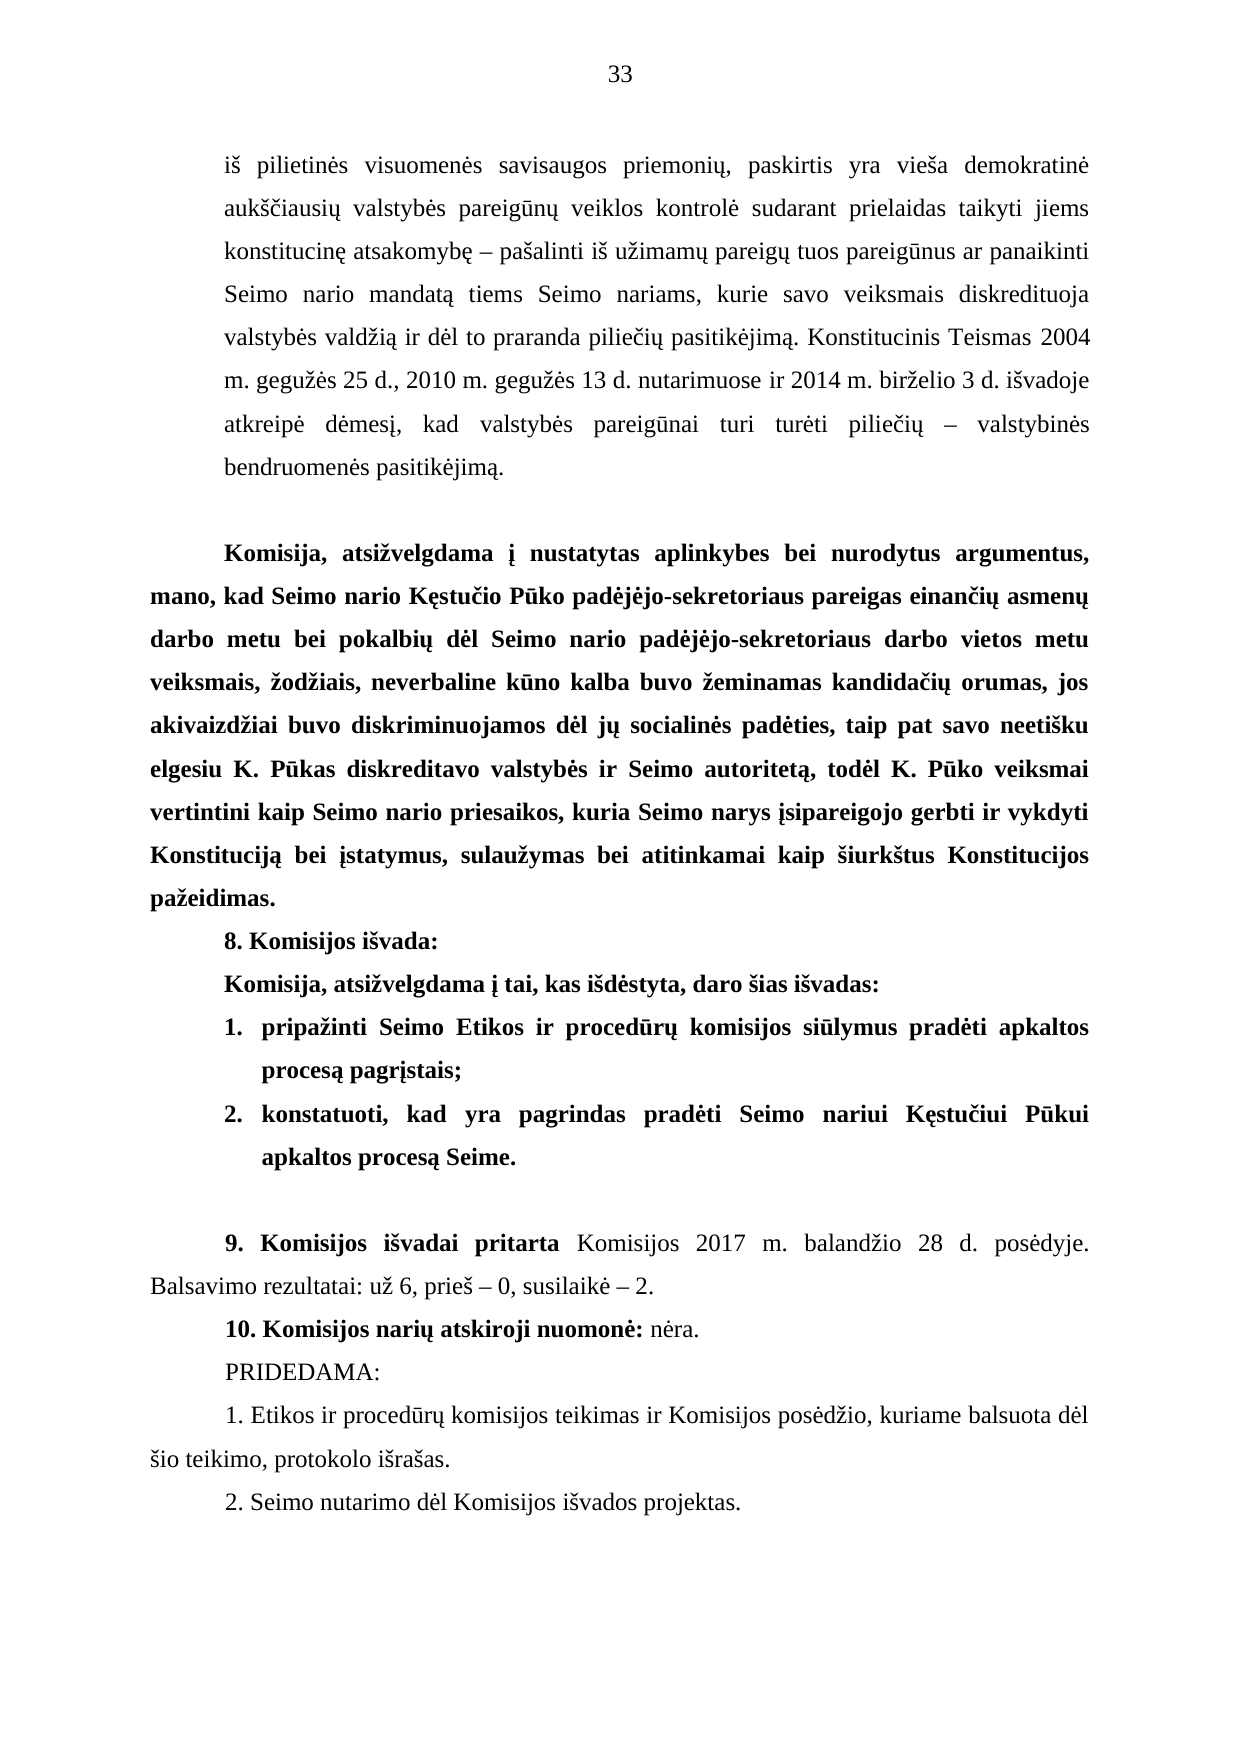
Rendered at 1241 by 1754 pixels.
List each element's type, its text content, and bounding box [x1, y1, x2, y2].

text iš pilietinės visuomenės savisaugos priemonių, paskirtis yra vieša demokratinė aukščiausių valstybės pareigūnų veiklos kontrolė sudarant prielaidas taikyti jiems konstitucinę atsakomybę – pašalinti iš užimamų pareigų tuos pareigūnus ar panaikinti Seimo nario mandatą tiems Seimo nariams, kurie savo veiksmais diskredituoja valstybės valdžią ir dėl to praranda piliečių pasitikėjimą. Konstitucinis Teismas 2004 m. gegužės 25 d., 2010 m. gegužės 13 d. nutarimuose ir 2014 m. birželio 3 d. išvadoje atkreipė dėmesį, kad valstybės pareigūnai turi turėti piliečių – valstybinės bendruomenės pasitikėjimą. [149, 150, 1090, 481]
text Komisija, atsižvelgdama į tai, kas išdėstyta, daro šias išvadas: [150, 969, 1090, 998]
text 2. Seimo nutarimo dėl Komisijos išvados projektas. [150, 1487, 1090, 1516]
text 2. konstatuoti, kad yra pagrindas pradėti Seimo nariui Kęstučiui Pūkui apkaltos procesą Seime. [224, 1099, 1090, 1171]
text 9. Komisijos išvadai pritarta Komisijos 2017 m. balandžio 28 d. posėdyje. Balsavimo rezultatai: už 6, prieš – 0, susilaikė – 2. [150, 1228, 1090, 1300]
text 1. pripažinti Seimo Etikos ir procedūrų komisijos siūlymus pradėti apkaltos procesą pagrįstais; [224, 1012, 1090, 1084]
text PRIDEDAMA: [150, 1357, 1090, 1386]
text Komisija, atsižvelgdama į nustatytas aplinkybes bei nurodytus argumentus, mano, kad Seimo nario Kęstučio Pūko padėjėjo-sekretoriaus pareigas einančių asmenų darbo metu bei pokalbių dėl Seimo nario padėjėjo-sekretoriaus darbo vietos metu veiksmais, žodžiais, neverbaline kūno kalba buvo žeminamas kandidačių orumas, jos akivaizdžiai buvo diskriminuojamos dėl jų socialinės padėties, taip pat savo neetišku elgesiu K. Pūkas diskreditavo valstybės ir Seimo autoritetą, todėl K. Pūko veiksmai vertintini kaip Seimo nario priesaikos, kuria Seimo narys įsipareigojo gerbti ir vykdyti Konstituciją bei įstatymus, sulaužymas bei atitinkamai kaip šiurkštus Konstitucijos pažeidimas. [150, 538, 1090, 912]
text 8. Komisijos išvada: [150, 926, 1090, 955]
text 10. Komisijos narių atskiroji nuomonė: nėra. [150, 1314, 1090, 1343]
text 1. Etikos ir procedūrų komisijos teikimas ir Komisijos posėdžio, kuriame balsuota dėl šio teikimo, protokolo išrašas. [150, 1401, 1090, 1472]
